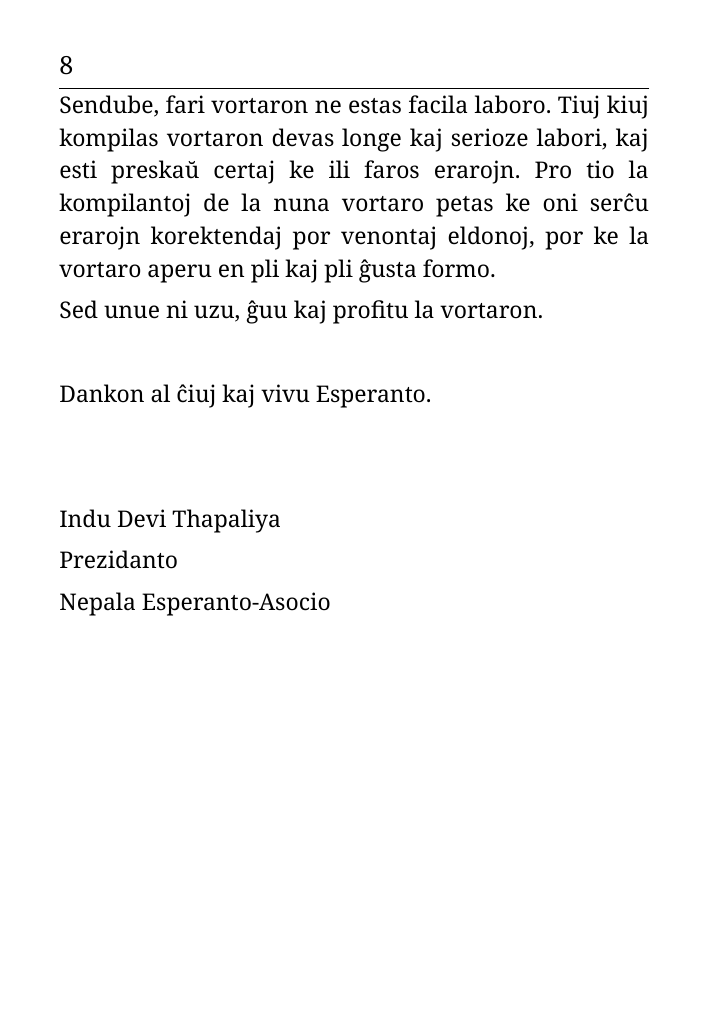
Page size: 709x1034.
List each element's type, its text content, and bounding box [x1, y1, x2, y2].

text Sendube, fari vortaron ne estas facila laboro. Tiuj kiuj kompilas vortaron devas longe kaj serioze labori, kaj esti preskaŭ certaj ke ili faros erarojn. Pro tio la kompilantoj de la nuna vortaro petas ke oni serĉu erarojn korektendaj por venontaj eldonoj, por ke la vortaro aperu en pli kaj pli ĝusta formo. [59, 89, 649, 284]
text Indu Devi Thapaliya [59, 503, 649, 534]
text Sed unue ni uzu, ĝuu kaj profitu la vortaron. [59, 294, 649, 326]
text Prezidanto [59, 544, 649, 576]
text Nepala Esperanto-Asocio [59, 586, 649, 617]
text Dankon al ĉiuj kaj vivu Esperanto. [59, 378, 649, 409]
